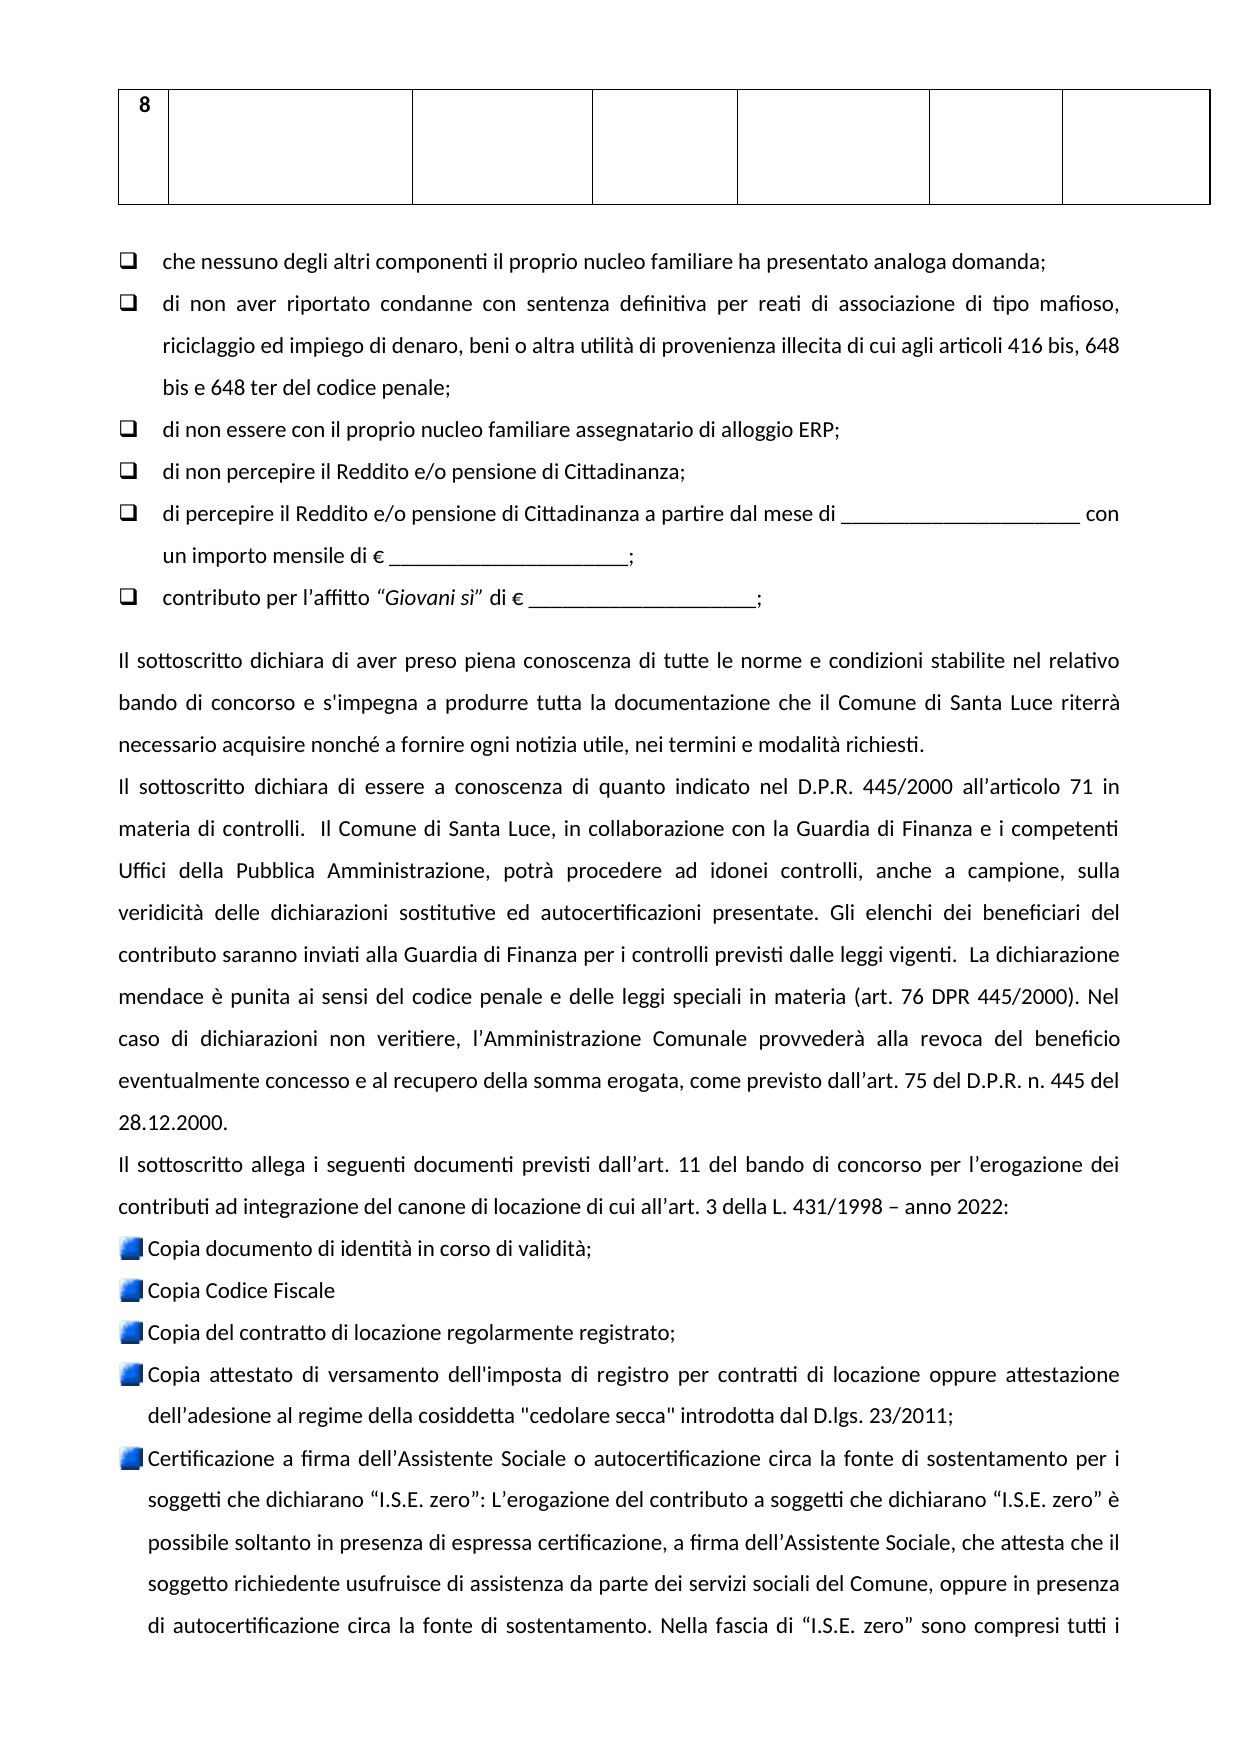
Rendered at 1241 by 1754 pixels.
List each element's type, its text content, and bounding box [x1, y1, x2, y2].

list Copia del contratto di locazione regolarmente registrato; [118, 1318, 1122, 1346]
text Il sottoscritto dichiara di aver preso piena conoscenza di tutte le norme e condizioni stabilite nel relativo bando di concorso e s'impegna a produrre tutta la documentazione che il Comune di Santa Luce riterrà necessario acquisire nonché a fornire ogni notizia utile, nei termini e modalità richiesti. [118, 646, 1122, 758]
list Copia attestato di versamento dell'imposta di registro per contratti di locazione oppure attestazione dell’adesione al regime della cosiddetta "cedolare secca" introdotta dal D.lgs. 23/2011; [118, 1360, 1122, 1430]
list Certificazione a firma dell’Assistente Sociale o autocertificazione circa la fonte di sostentamento per i soggetti che dichiarano “I.S.E. zero”: L’erogazione del contributo a soggetti che dichiarano “I.S.E. zero” è possibile soltanto in presenza di espressa certificazione, a firma dell’Assistente Sociale, che attesta che il soggetto richiedente usufruisce di assistenza da parte dei servizi sociali del Comune, oppure in presenza di autocertificazione circa la fonte di sostentamento. Nella fascia di “I.S.E. zero” sono compresi tutti i [118, 1444, 1122, 1639]
table_cell [413, 90, 592, 204]
text Il sottoscritto allega i seguenti documenti previsti dall’art. 11 del bando di concorso per l’erogazione dei contributi ad integrazione del canone di locazione di cui all’art. 3 della L. 431/1998 – anno 2022: [118, 1150, 1122, 1220]
table_cell 8 [119, 90, 168, 204]
list di non aver riportato condanne con sentenza definitiva per reati di associazione di tipo mafioso, riciclaggio ed impiego di denaro, beni o altra utilità di provenienza illecita di cui agli articoli 416 bis, 648 bis e 648 ter del codice penale; [118, 289, 1122, 401]
list Copia documento di identità in corso di validità; [118, 1234, 1122, 1262]
list di non essere con il proprio nucleo familiare assegnatario di alloggio ERP; [118, 415, 1122, 443]
list di non percepire il Reddito e/o pensione di Cittadinanza; [118, 457, 1122, 485]
text Il sottoscritto dichiara di essere a conoscenza di quanto indicato nel D.P.R. 445/2000 all’articolo 71 in materia di controlli. Il Comune di Santa Luce, in collaborazione con la Guardia di Finanza e i competenti Uffici della Pubblica Amministrazione, potrà procedere ad idonei controlli, anche a campione, sulla veridicità delle dichiarazioni sostitutive ed autocertificazioni presentate. Gli elenchi dei beneficiari del contributo saranno inviati alla Guardia di Finanza per i controlli previsti dalle leggi vigenti. La dichiarazione mendace è punita ai sensi del codice penale e delle leggi speciali in materia (art. 76 DPR 445/2000). Nel caso di dichiarazioni non veritiere, l’Amministrazione Comunale provvederà alla revoca del beneficio eventualmente concesso e al recupero della somma erogata, come previsto dall’art. 75 del D.P.R. n. 445 del 28.12.2000. [118, 772, 1122, 1136]
list contributo per l’affitto “Giovani sì” di € ____________________; [118, 583, 1122, 611]
table_cell [930, 90, 1062, 204]
table_cell [1063, 90, 1209, 204]
table_cell [169, 90, 412, 204]
table_cell [593, 90, 737, 204]
table_cell [738, 90, 929, 204]
list di percepire il Reddito e/o pensione di Cittadinanza a partire dal mese di _____________________ con un importo mensile di € _____________________; [118, 499, 1122, 569]
list che nessuno degli altri componenti il proprio nucleo familiare ha presentato analoga domanda; [118, 247, 1122, 275]
list Copia Codice Fiscale [118, 1276, 1122, 1304]
